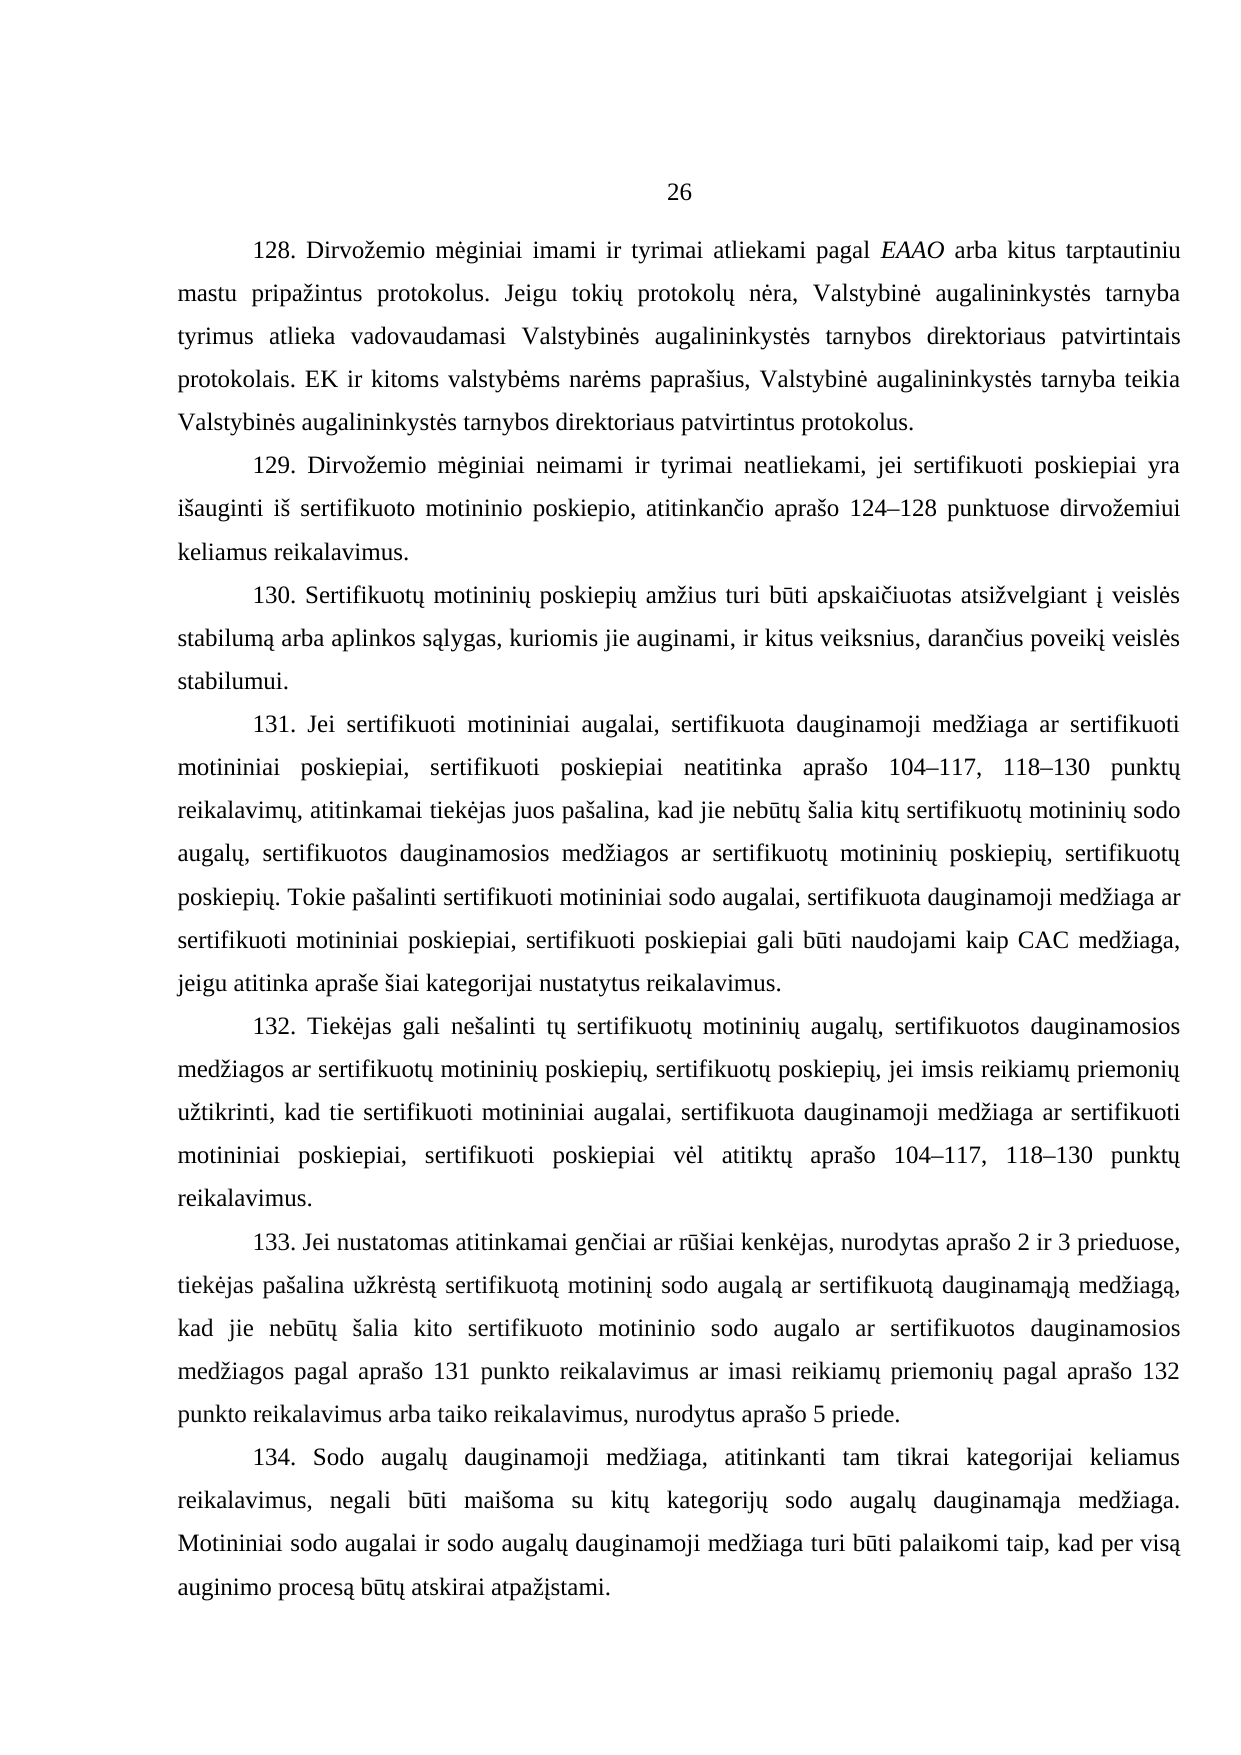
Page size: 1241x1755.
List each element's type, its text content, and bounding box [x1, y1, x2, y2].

text 129. Dirvožemio mėginiai neimami ir tyrimai neatliekami, jei sertifikuoti poskiepiai yra išauginti iš sertifikuoto motininio poskiepio, atitinkančio aprašo 124–128 punktuose dirvožemiui keliamus reikalavimus. [177, 450, 1181, 565]
text 134. Sodo augalų dauginamoji medžiaga, atitinkanti tam tikrai kategorijai keliamus reikalavimus, negali būti maišoma su kitų kategorijų sodo augalų dauginamąja medžiaga. Motininiai sodo augalai ir sodo augalų dauginamoji medžiaga turi būti palaikomi taip, kad per visą auginimo procesą būtų atskirai atpažįstami. [177, 1442, 1181, 1600]
text 133. Jei nustatomas atitinkamai genčiai ar rūšiai kenkėjas, nurodytas aprašo 2 ir 3 prieduose, tiekėjas pašalina užkrėstą sertifikuotą motininį sodo augalą ar sertifikuotą dauginamąją medžiagą, kad jie nebūtų šalia kito sertifikuoto motininio sodo augalo ar sertifikuotos dauginamosios medžiagos pagal aprašo 131 punkto reikalavimus ar imasi reikiamų priemonių pagal aprašo 132 punkto reikalavimus arba taiko reikalavimus, nurodytus aprašo 5 priede. [177, 1227, 1181, 1428]
text 132. Tiekėjas gali nešalinti tų sertifikuotų motininių augalų, sertifikuotos dauginamosios medžiagos ar sertifikuotų motininių poskiepių, sertifikuotų poskiepių, jei imsis reikiamų priemonių užtikrinti, kad tie sertifikuoti motininiai augalai, sertifikuota dauginamoji medžiaga ar sertifikuoti motininiai poskiepiai, sertifikuoti poskiepiai vėl atitiktų aprašo 104–117, 118–130 punktų reikalavimus. [177, 1011, 1181, 1212]
text 130. Sertifikuotų motininių poskiepių amžius turi būti apskaičiuotas atsižvelgiant į veislės stabilumą arba aplinkos sąlygas, kuriomis jie auginami, ir kitus veiksnius, darančius poveikį veislės stabilumui. [177, 580, 1181, 695]
text 128. Dirvožemio mėginiai imami ir tyrimai atliekami pagal EAAO arba kitus tarptautiniu mastu pripažintus protokolus. Jeigu tokių protokolų nėra, Valstybinė augalininkystės tarnyba tyrimus atlieka vadovaudamasi Valstybinės augalininkystės tarnybos direktoriaus patvirtintais protokolais. EK ir kitoms valstybėms narėms paprašius, Valstybinė augalininkystės tarnyba teikia Valstybinės augalininkystės tarnybos direktoriaus patvirtintus protokolus. [177, 235, 1181, 436]
text 131. Jei sertifikuoti motininiai augalai, sertifikuota dauginamoji medžiaga ar sertifikuoti motininiai poskiepiai, sertifikuoti poskiepiai neatitinka aprašo 104–117, 118–130 punktų reikalavimų, atitinkamai tiekėjas juos pašalina, kad jie nebūtų šalia kitų sertifikuotų motininių sodo augalų, sertifikuotos dauginamosios medžiagos ar sertifikuotų motininių poskiepių, sertifikuotų poskiepių. Tokie pašalinti sertifikuoti motininiai sodo augalai, sertifikuota dauginamoji medžiaga ar sertifikuoti motininiai poskiepiai, sertifikuoti poskiepiai gali būti naudojami kaip CAC medžiaga, jeigu atitinka apraše šiai kategorijai nustatytus reikalavimus. [177, 709, 1181, 997]
